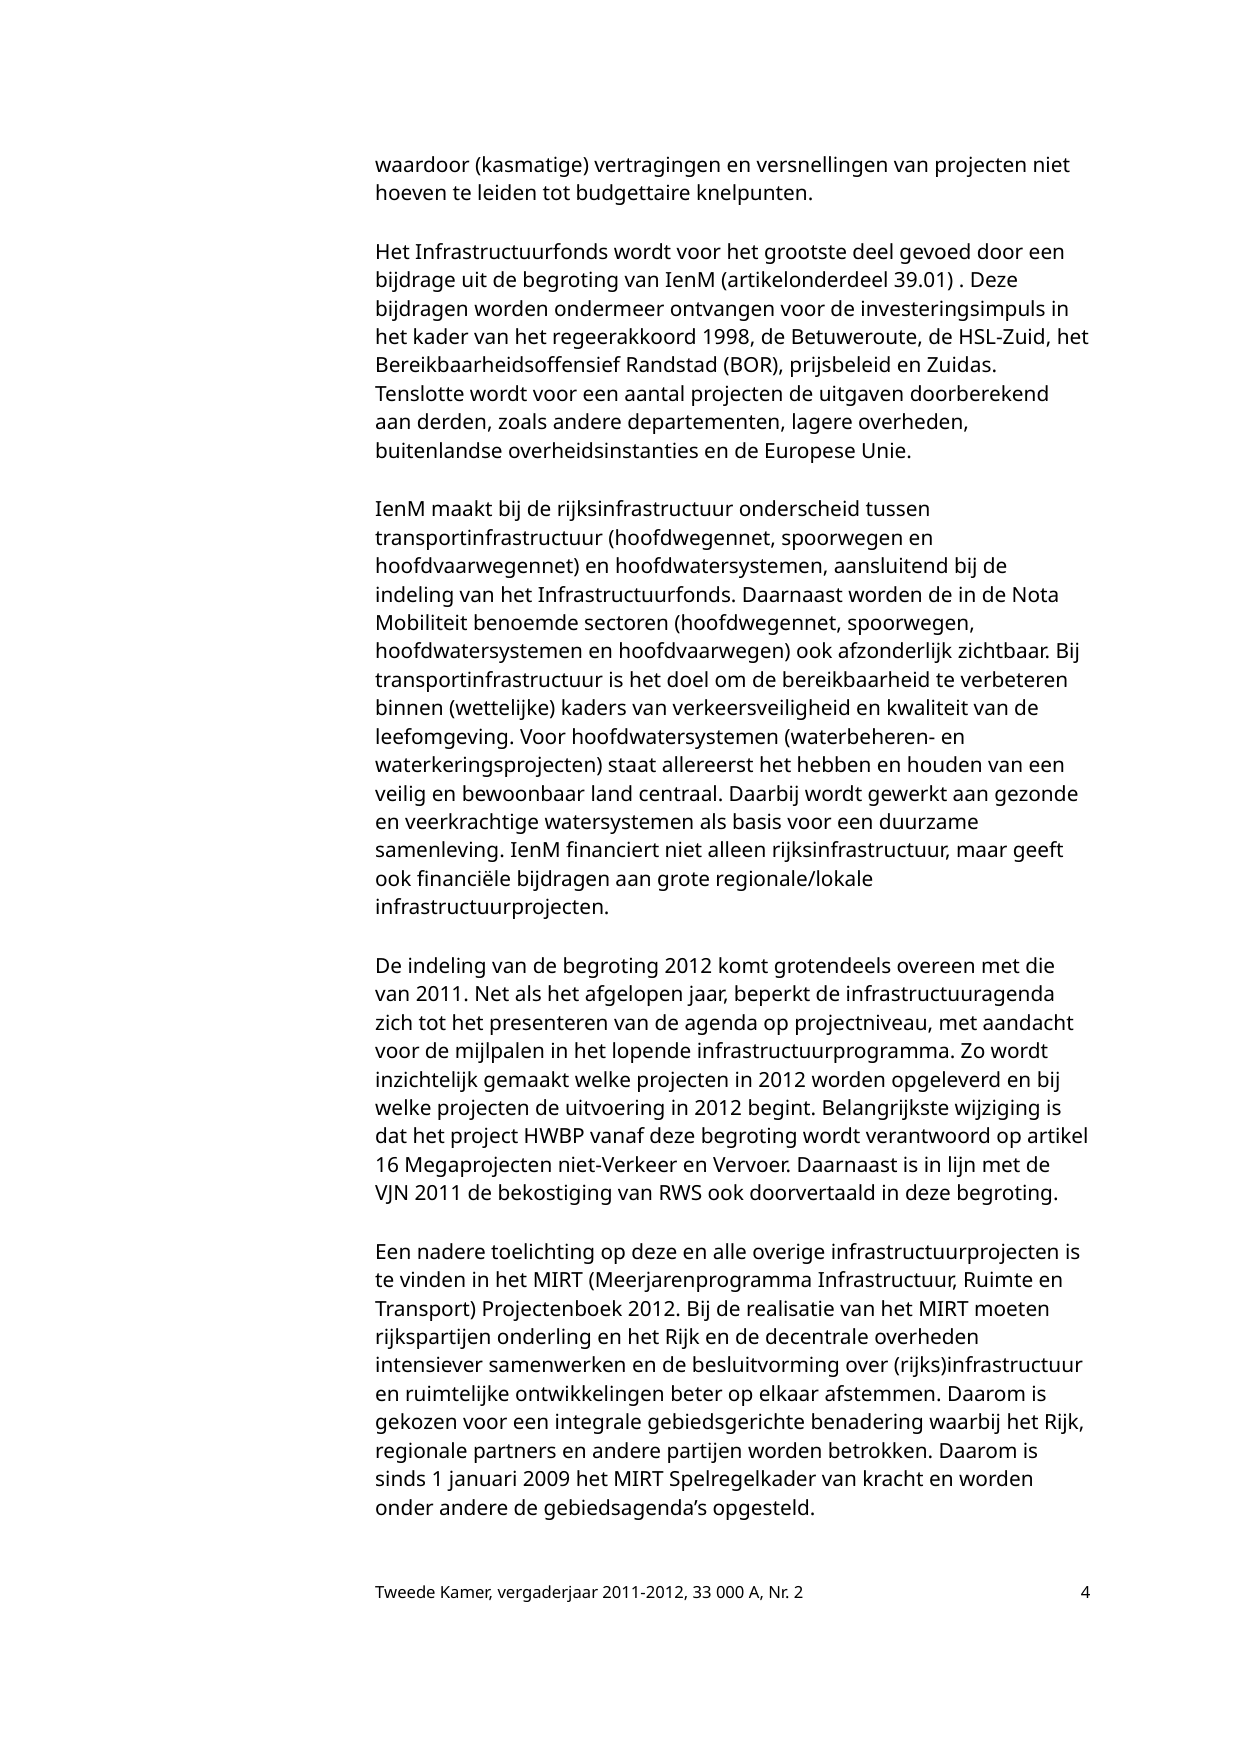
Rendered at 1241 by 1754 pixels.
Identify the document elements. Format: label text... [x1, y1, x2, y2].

text Een nadere toelichting op deze en alle overige infrastructuurprojecten is te vinden in het MIRT (Meerjarenprogramma Infrastructuur, Ruimte en Transport) Projectenboek 2012. Bij de realisatie van het MIRT moeten rijkspartijen onderling en het Rijk en de decentrale overheden intensiever samenwerken en de besluitvorming over (rijks)infrastructuur en ruimtelijke ontwikkelingen beter op elkaar afstemmen. Daarom is gekozen voor een integrale gebiedsgerichte benadering waarbij het Rijk, regionale partners en andere partijen worden betrokken. Daarom is sinds 1 januari 2009 het MIRT Spelregelkader van kracht en worden onder andere de gebiedsagenda’s opgesteld. [375, 1237, 1090, 1521]
text IenM maakt bij de rijksinfrastructuur onderscheid tussen transportinfrastructuur (hoofdwegennet, spoorwegen en hoofdvaarwegennet) en hoofdwatersystemen, aansluitend bij de indeling van het Infrastructuurfonds. Daarnaast worden de in de Nota Mobiliteit benoemde sectoren (hoofdwegennet, spoorwegen, hoofdwatersystemen en hoofdvaarwegen) ook afzonderlijk zichtbaar. Bij transportinfrastructuur is het doel om de bereikbaarheid te verbeteren binnen (wettelijke) kaders van verkeersveiligheid en kwaliteit van de leefomgeving. Voor hoofdwatersystemen (waterbeheren- en waterkeringsprojecten) staat allereerst het hebben en houden van een veilig en bewoonbaar land centraal. Daarbij wordt gewerkt aan gezonde en veerkrachtige watersystemen als basis voor een duurzame samenleving. IenM financiert niet alleen rijksinfrastructuur, maar geeft ook financiële bijdragen aan grote regionale/lokale infrastructuurprojecten. [375, 494, 1090, 921]
text Het Infrastructuurfonds wordt voor het grootste deel gevoed door een bijdrage uit de begroting van IenM (artikelonderdeel 39.01) . Deze bijdragen worden ondermeer ontvangen voor de investeringsimpuls in het kader van het regeerakkoord 1998, de Betuweroute, de HSL-Zuid, het Bereikbaarheidsoffensief Randstad (BOR), prijsbeleid en Zuidas. Tenslotte wordt voor een aantal projecten de uitgaven doorberekend aan derden, zoals andere departementen, lagere overheden, buitenlandse overheidsinstanties en de Europese Unie. [375, 237, 1090, 464]
text De indeling van de begroting 2012 komt grotendeels overeen met die van 2011. Net als het afgelopen jaar, beperkt de infrastructuuragenda zich tot het presenteren van de agenda op projectniveau, met aandacht voor de mijlpalen in het lopende infrastructuurprogramma. Zo wordt inzichtelijk gemaakt welke projecten in 2012 worden opgeleverd en bij welke projecten de uitvoering in 2012 begint. Belangrijkste wijziging is dat het project HWBP vanaf deze begroting wordt verantwoord op artikel 16 Megaprojecten niet-Verkeer en Vervoer. Daarnaast is in lijn met de VJN 2011 de bekostiging van RWS ook doorvertaald in deze begroting. [375, 951, 1090, 1207]
text waardoor (kasmatige) vertragingen en versnellingen van projecten niet hoeven te leiden tot budgettaire knelpunten. [375, 150, 1090, 207]
